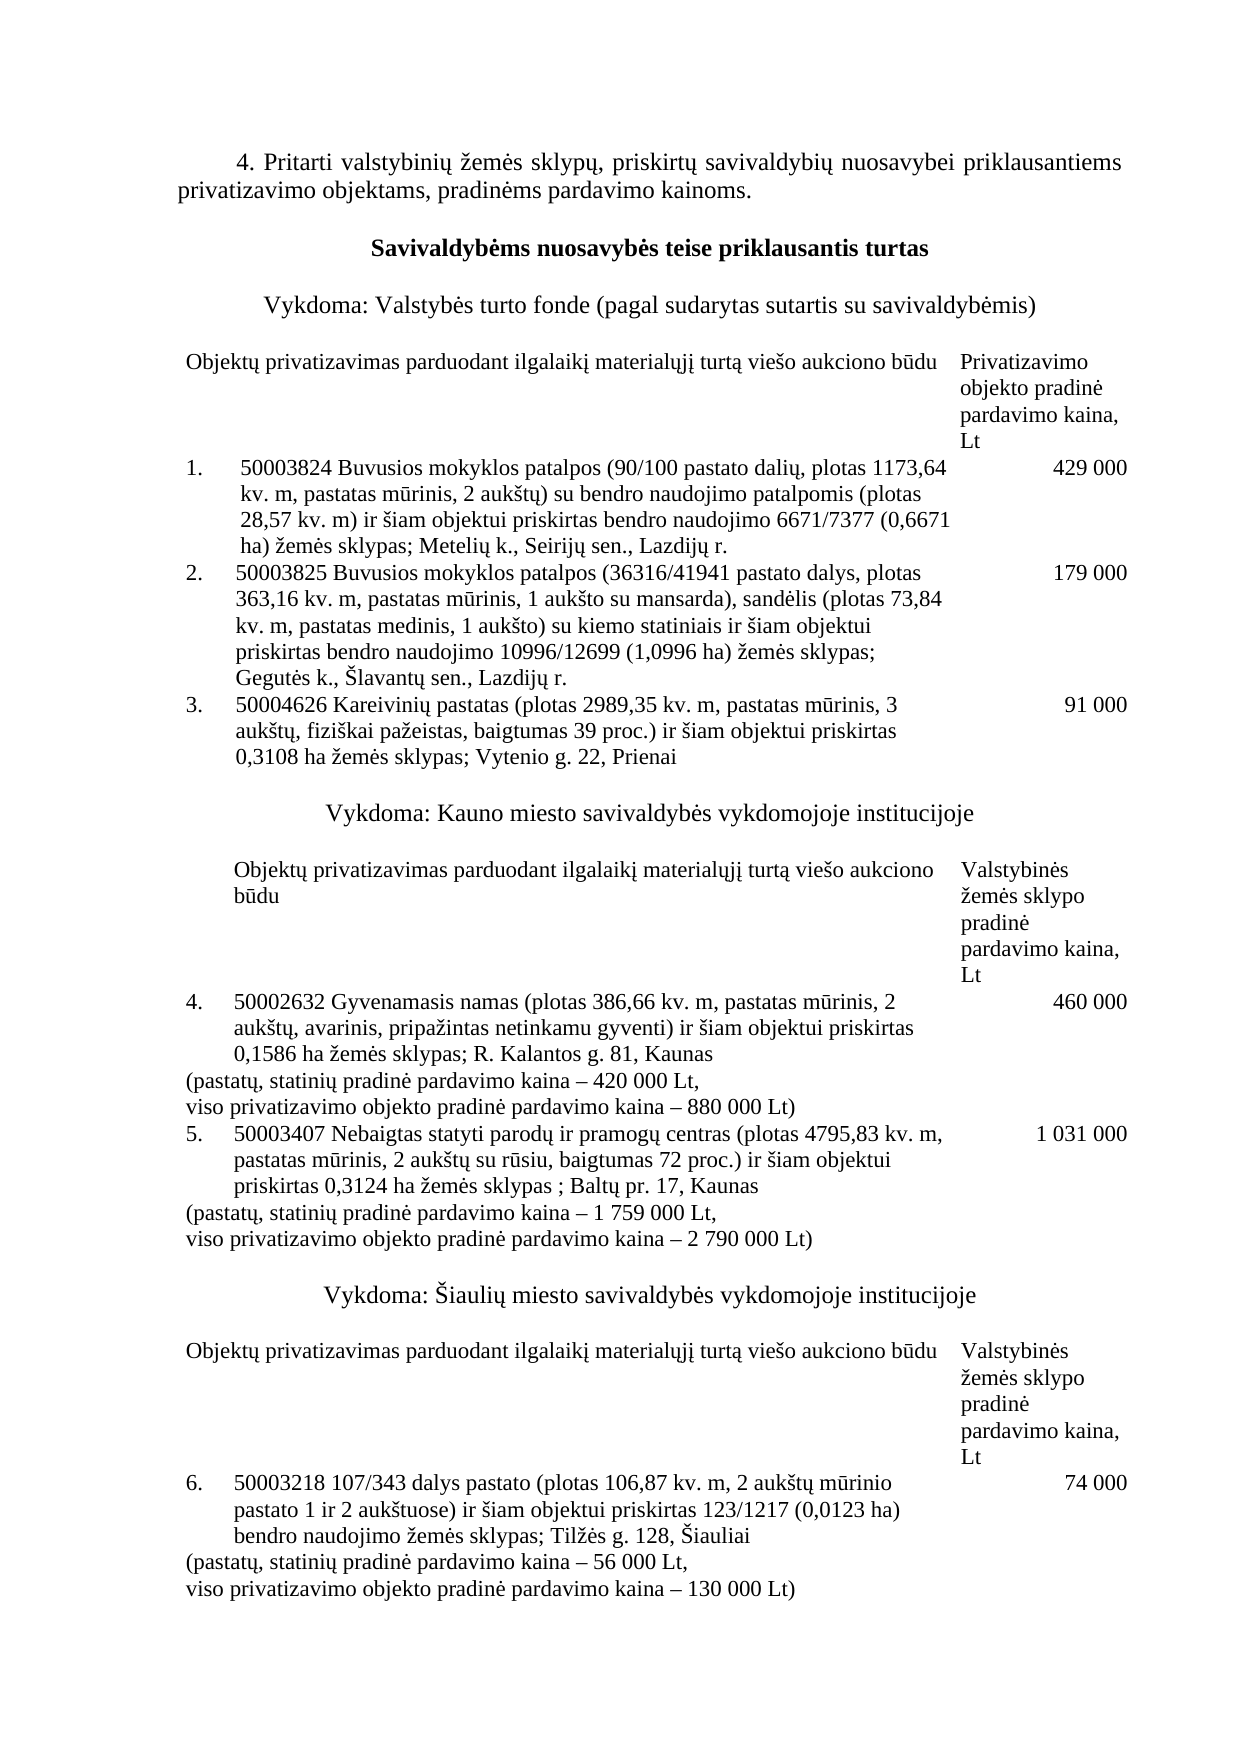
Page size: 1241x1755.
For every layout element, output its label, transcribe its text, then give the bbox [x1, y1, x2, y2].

table_cell 50004626 Kareivinių pastatas (plotas 2989,35 kv. m, pastatas mūrinis, 3 aukštų, fiziškai pažeistas, baigtumas 39 proc.) ir šiam objektui priskirtas 0,3108 ha žemės sklypas; Vytenio g. 22, Prienai [231, 691, 956, 770]
table_cell 429 000 [956, 454, 1131, 559]
text Vykdoma: Šiaulių miesto savivaldybės vykdomojoje institucijoje [177, 1280, 1122, 1309]
table_header Objektų privatizavimas parduodant ilgalaikį materialųjį turtą viešo aukciono būdu [181, 1338, 956, 1469]
table_cell [956, 1549, 1131, 1601]
table_header Valstybinės žemės sklypo pradinė pardavimo kaina, Lt [956, 856, 1131, 988]
table_cell (pastatų, statinių pradinė pardavimo kaina – 1 759 000 Lt, viso privatizavimo objekto pradinė pardavimo kaina – 2 790 000 Lt) [181, 1199, 956, 1251]
table_cell 1 031 000 [956, 1120, 1131, 1199]
table_cell 50003218 107/343 dalys pastato (plotas 106,87 kv. m, 2 aukštų mūrinio pastato 1 ir 2 aukštuose) ir šiam objektui priskirtas 123/1217 (0,0123 ha) bendro naudojimo žemės sklypas; Tilžės g. 128, Šiauliai [229, 1469, 956, 1548]
table_cell 6. [181, 1469, 229, 1548]
table_cell 1. [181, 454, 236, 559]
table_header Privatizavimo objekto pradinė pardavimo kaina, Lt [956, 348, 1131, 453]
table_cell 3. [181, 691, 231, 770]
table_cell 50002632 Gyvenamasis namas (plotas 386,66 kv. m, pastatas mūrinis, 2 aukštų, avarinis, pripažintas netinkamu gyventi) ir šiam objektui priskirtas 0,1586 ha žemės sklypas; R. Kalantos g. 81, Kaunas [229, 988, 956, 1067]
text Savivaldybėms nuosavybės teise priklausantis turtas [177, 233, 1122, 262]
table_cell 50003407 Nebaigtas statyti parodų ir pramogų centras (plotas 4795,83 kv. m, pastatas mūrinis, 2 aukštų su rūsiu, baigtumas 72 proc.) ir šiam objektui priskirtas 0,3124 ha žemės sklypas ; Baltų pr. 17, Kaunas [229, 1120, 956, 1199]
text Vykdoma: Kauno miesto savivaldybės vykdomojoje institucijoje [177, 798, 1122, 827]
table_cell 74 000 [956, 1469, 1131, 1548]
table_cell 2. [181, 559, 231, 691]
table_cell 5. [181, 1120, 229, 1199]
table_cell 91 000 [956, 691, 1131, 770]
table_header Objektų privatizavimas parduodant ilgalaikį materialųjį turtą viešo aukciono būdu [229, 856, 956, 988]
table_cell 50003825 Buvusios mokyklos patalpos (36316/41941 pastato dalys, plotas 363,16 kv. m, pastatas mūrinis, 1 aukšto su mansarda), sandėlis (plotas 73,84 kv. m, pastatas medinis, 1 aukšto) su kiemo statiniais ir šiam objektui priskirtas bendro naudojimo 10996/12699 (1,0996 ha) žemės sklypas; Gegutės k., Šlavantų sen., Lazdijų r. [231, 559, 956, 691]
table_cell 179 000 [956, 559, 1131, 691]
table_cell [956, 1199, 1131, 1251]
table_cell 460 000 [956, 988, 1131, 1067]
table_cell 50003824 Buvusios mokyklos patalpos (90/100 pastato dalių, plotas 1173,64 kv. m, pastatas mūrinis, 2 aukštų) su bendro naudojimo patalpomis (plotas 28,57 kv. m) ir šiam objektui priskirtas bendro naudojimo 6671/7377 (0,6671 ha) žemės sklypas; Metelių k., Seirijų sen., Lazdijų r. [236, 454, 956, 559]
table_header Valstybinės žemės sklypo pradinė pardavimo kaina, Lt [956, 1338, 1131, 1469]
text 4. Pritarti valstybinių žemės sklypų, priskirtų savivaldybių nuosavybei priklausantiems privatizavimo objektams, pradinėms pardavimo kainoms. [177, 147, 1122, 204]
table_header [181, 856, 229, 988]
table_cell (pastatų, statinių pradinė pardavimo kaina – 420 000 Lt, viso privatizavimo objekto pradinė pardavimo kaina – 880 000 Lt) [181, 1067, 956, 1119]
text Vykdoma: Valstybės turto fonde (pagal sudarytas sutartis su savivaldybėmis) [177, 291, 1122, 319]
table_cell (pastatų, statinių pradinė pardavimo kaina – 56 000 Lt, viso privatizavimo objekto pradinė pardavimo kaina – 130 000 Lt) [181, 1549, 956, 1601]
table_header Objektų privatizavimas parduodant ilgalaikį materialųjį turtą viešo aukciono būdu [181, 348, 956, 453]
table_cell 4. [181, 988, 229, 1067]
table_cell [956, 1067, 1131, 1119]
